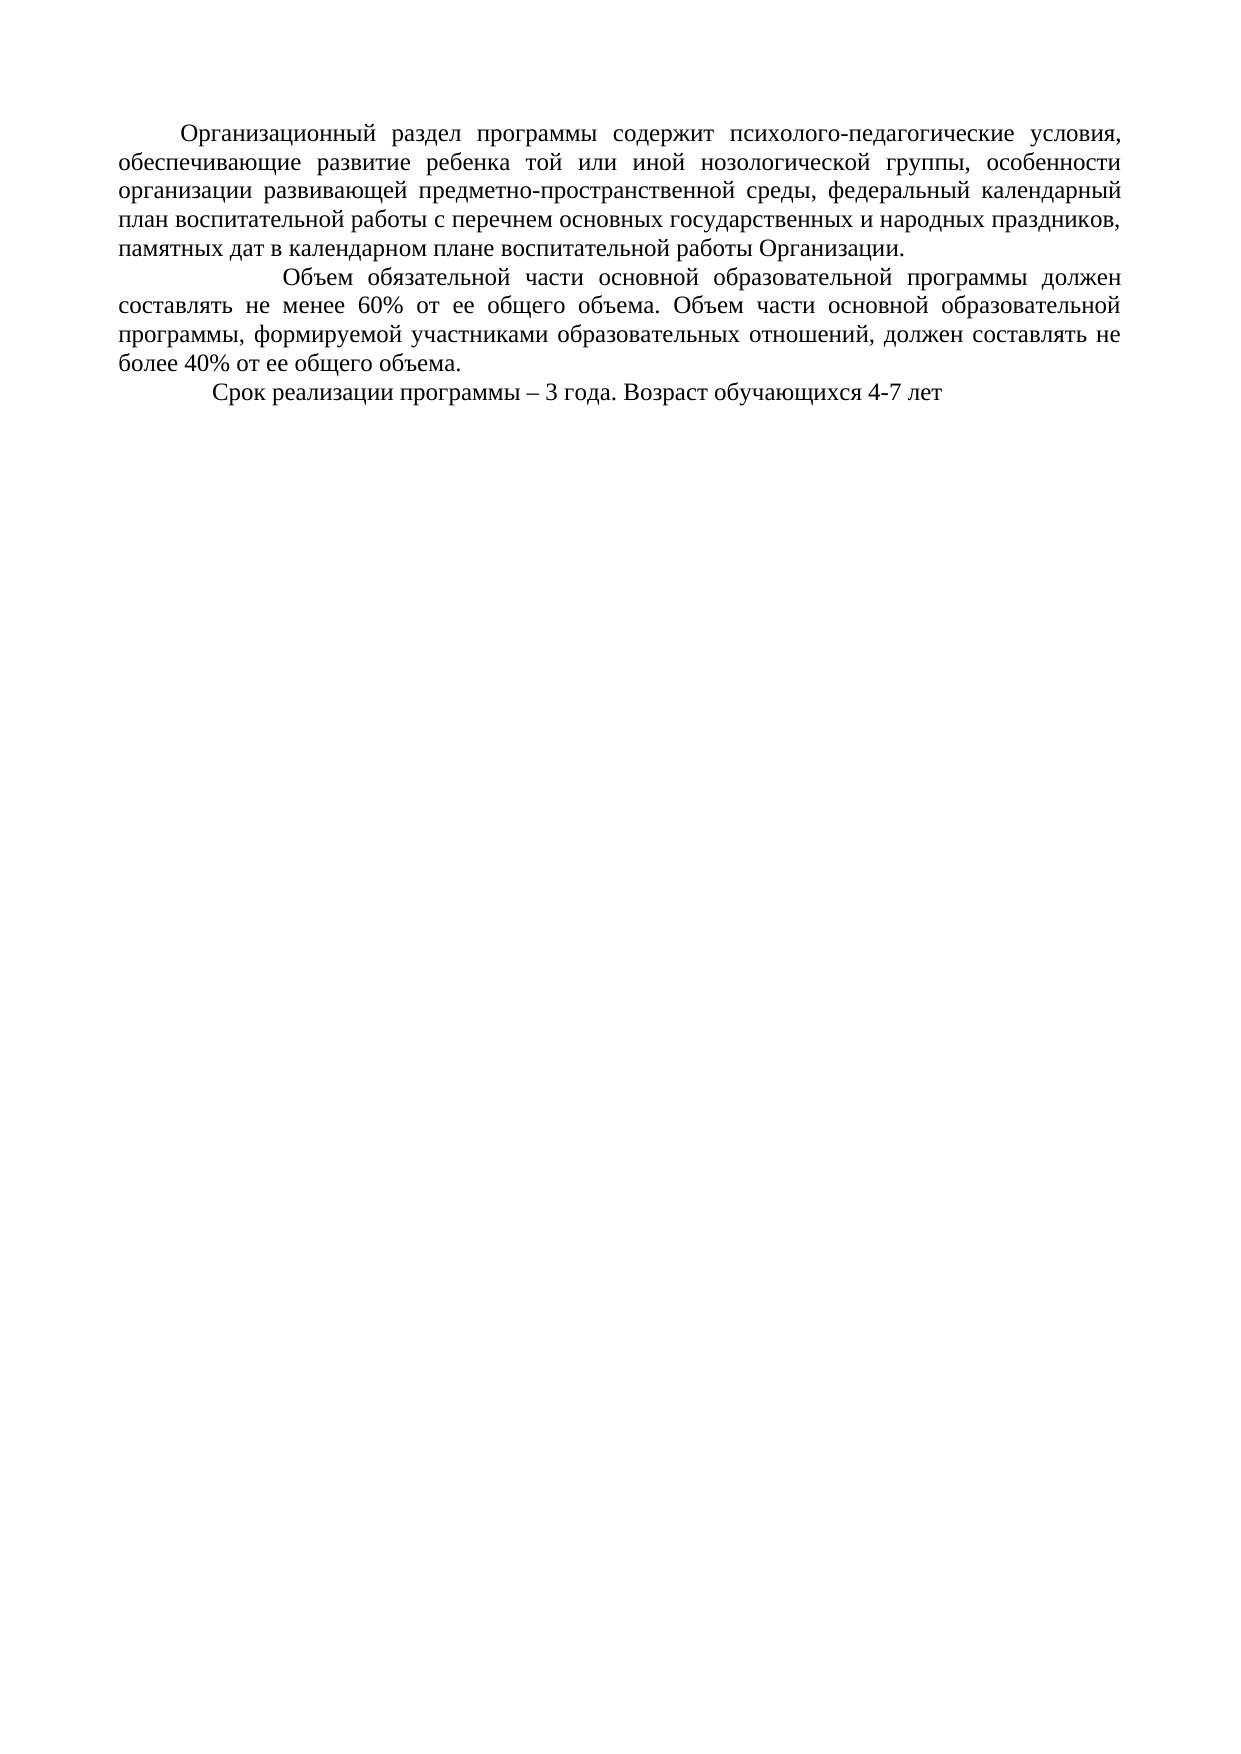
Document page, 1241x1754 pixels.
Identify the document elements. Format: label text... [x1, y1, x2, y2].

list Объем обязательной части основной образовательной программы должен составлять не менее 60% от ее общего объема. Объем части основной образовательной программы, формируемой участниками образовательных отношений, должен составлять не более 40% от ее общего объема. [118, 262, 1122, 377]
list Организационный раздел программы содержит психолого-педагогические условия, обеспечивающие развитие ребенка той или иной нозологической группы, особенности организации развивающей предметно-пространственной среды, федеральный календарный план воспитательной работы с перечнем основных государственных и народных праздников, памятных дат в календарном плане воспитательной работы Организации. [118, 118, 1122, 262]
list Срок реализации программы – 3 года. Возраст обучающихся 4-7 лет [118, 377, 1122, 406]
